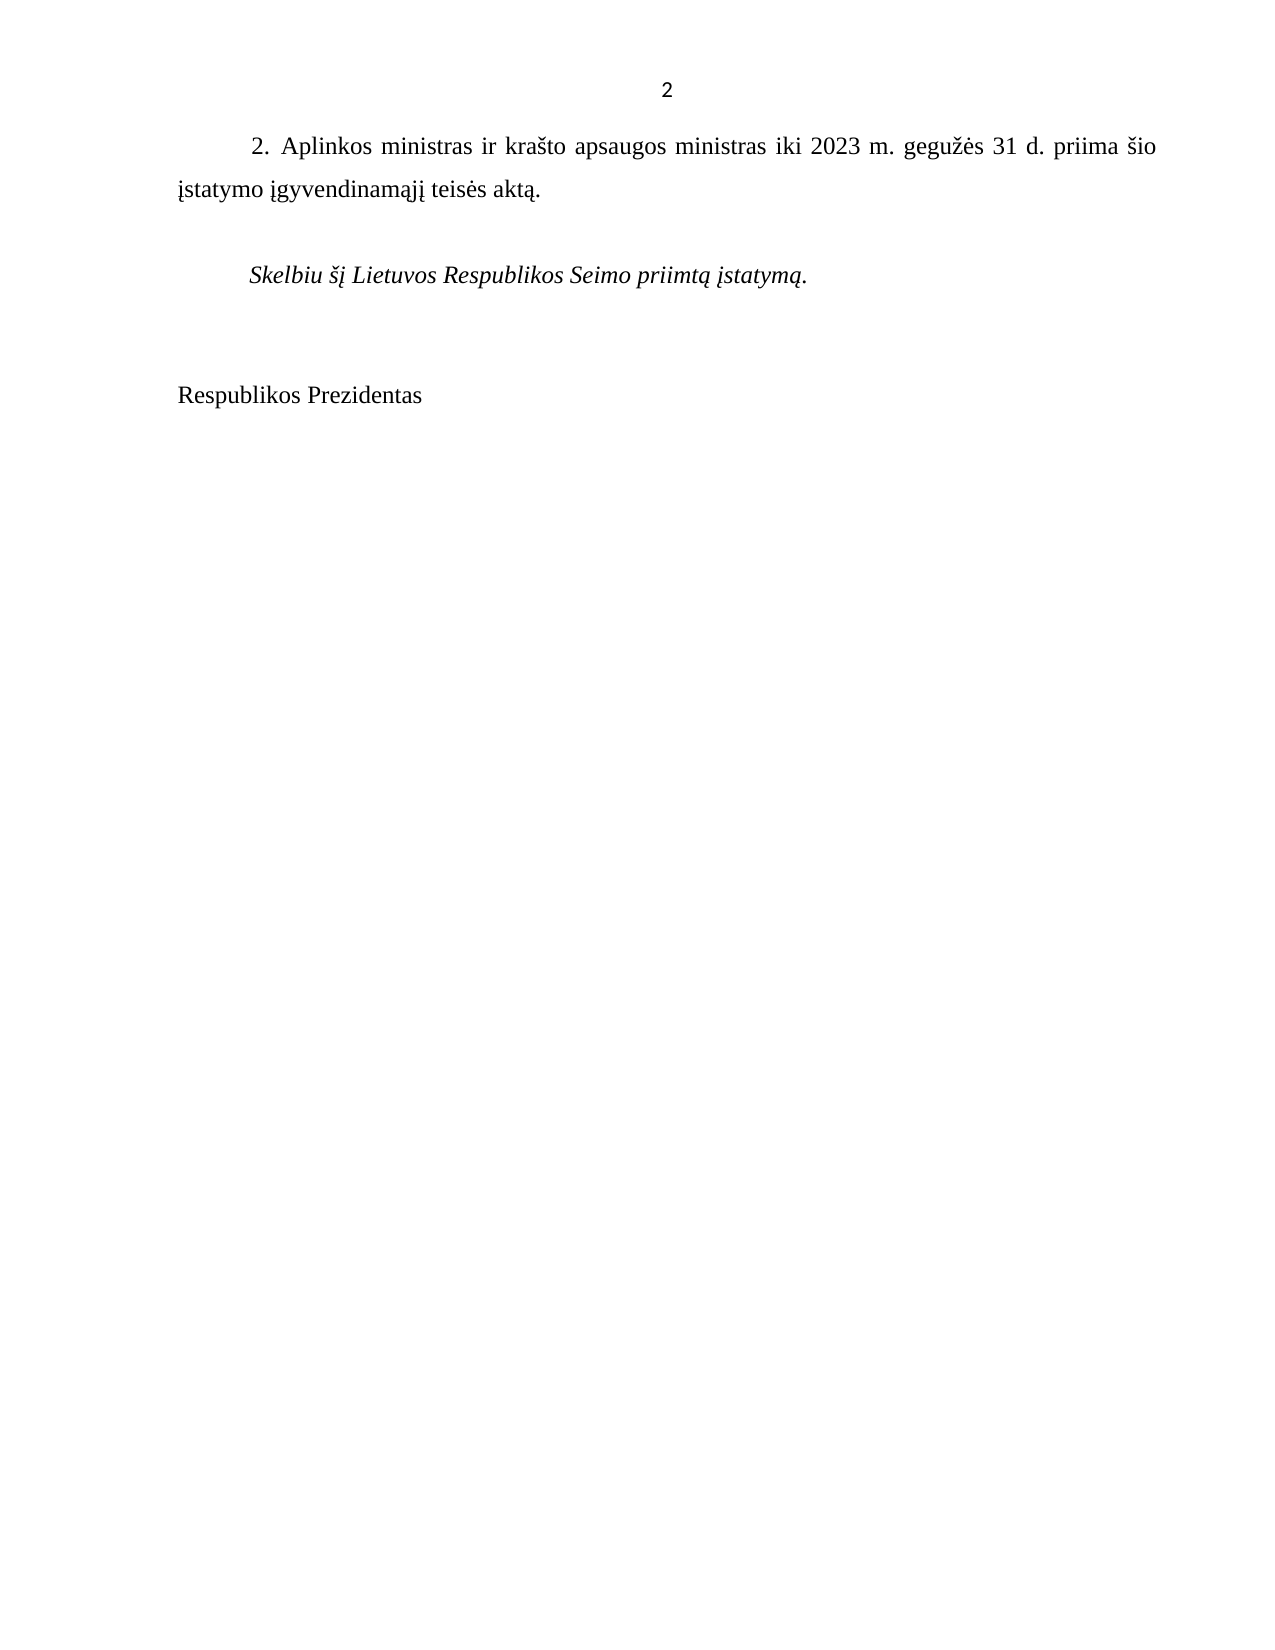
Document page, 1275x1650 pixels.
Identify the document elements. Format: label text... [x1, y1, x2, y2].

text Skelbiu šį Lietuvos Respublikos Seimo priimtą įstatymą. [177, 260, 1157, 289]
text Respublikos Prezidentas [177, 380, 1157, 408]
text 2. Aplinkos ministras ir krašto apsaugos ministras iki 2023 m. gegužės 31 d. priima šio įstatymo įgyvendinamąjį teisės aktą. [177, 131, 1157, 203]
